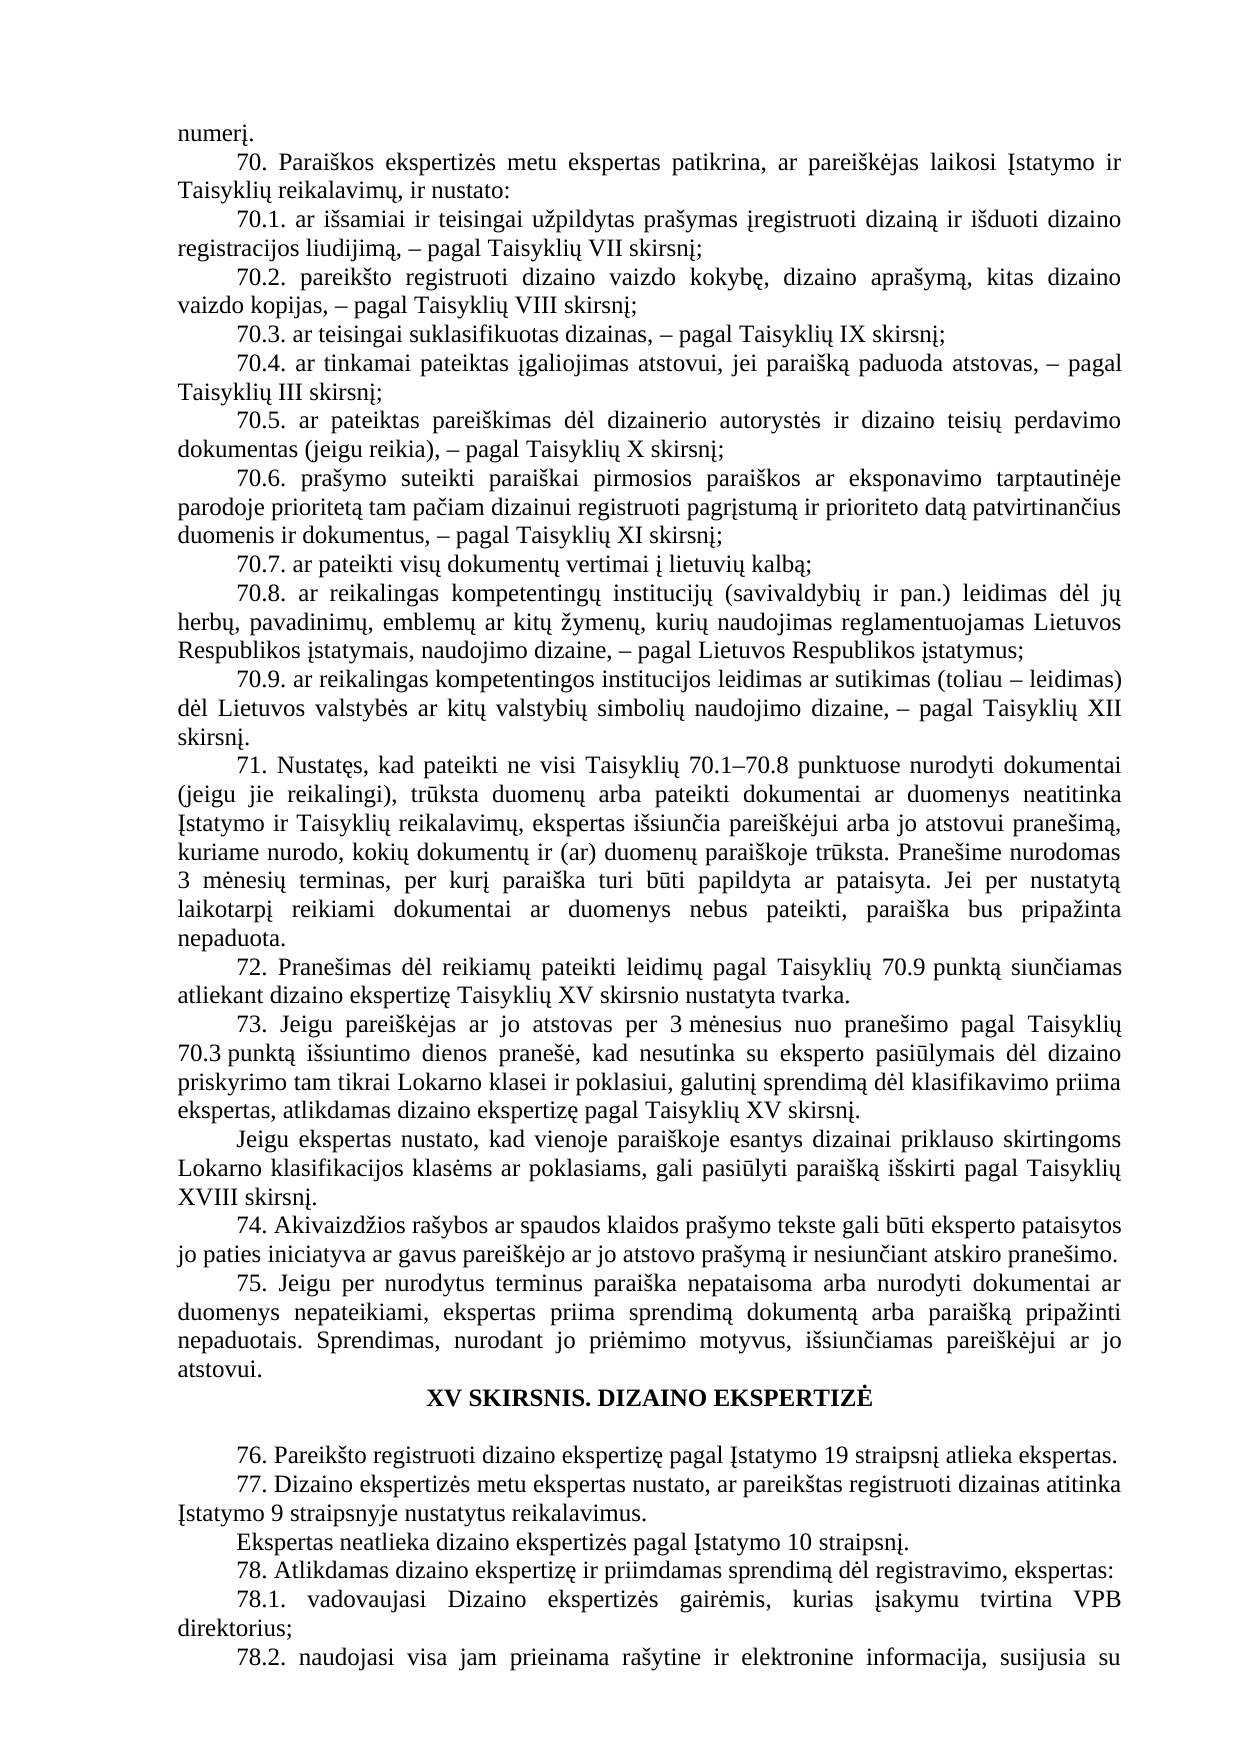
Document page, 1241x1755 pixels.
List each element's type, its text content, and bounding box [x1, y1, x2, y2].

text Jeigu ekspertas nustato, kad vienoje paraiškoje esantys dizainai priklauso skirtingoms Lokarno klasifikacijos klasėms ar poklasiams, gali pasiūlyti paraišką išskirti pagal Taisyklių XVIII skirsnį. [177, 1124, 1122, 1211]
text 78.2. naudojasi visa jam prieinama rašytine ir elektronine informacija, susijusia su [177, 1642, 1122, 1671]
text 75. Jeigu per nurodytus terminus paraiška nepataisoma arba nurodyti dokumentai ar duomenys nepateikiami, ekspertas priima sprendimą dokumentą arba paraišką pripažinti nepaduotais. Sprendimas, nurodant jo priėmimo motyvus, išsiunčiamas pareiškėjui ar jo atstovui. [177, 1268, 1122, 1383]
text 70.1. ar išsamiai ir teisingai užpildytas prašymas įregistruoti dizainą ir išduoti dizaino registracijos liudijimą, – pagal Taisyklių VII skirsnį; [177, 204, 1122, 262]
text 78.1. vadovaujasi Dizaino ekspertizės gairėmis, kurias įsakymu tvirtina VPB direktorius; [177, 1584, 1122, 1642]
text 73. Jeigu pareiškėjas ar jo atstovas per 3 mėnesius nuo pranešimo pagal Taisyklių 70.3 punktą išsiuntimo dienos pranešė, kad nesutinka su eksperto pasiūlymais dėl dizaino priskyrimo tam tikrai Lokarno klasei ir poklasiui, galutinį sprendimą dėl klasifikavimo priima ekspertas, atlikdamas dizaino ekspertizę pagal Taisyklių XV skirsnį. [177, 1009, 1122, 1124]
text 72. Pranešimas dėl reikiamų pateikti leidimų pagal Taisyklių 70.9 punktą siunčiamas atliekant dizaino ekspertizę Taisyklių XV skirsnio nustatyta tvarka. [177, 952, 1122, 1009]
text 70.5. ar pateiktas pareiškimas dėl dizainerio autorystės ir dizaino teisių perdavimo dokumentas (jeigu reikia), – pagal Taisyklių X skirsnį; [177, 406, 1122, 463]
text 77. Dizaino ekspertizės metu ekspertas nustato, ar pareikštas registruoti dizainas atitinka Įstatymo 9 straipsnyje nustatytus reikalavimus. [177, 1469, 1122, 1527]
text 74. Akivaizdžios rašybos ar spaudos klaidos prašymo tekste gali būti eksperto pataisytos jo paties iniciatyva ar gavus pareiškėjo ar jo atstovo prašymą ir nesiunčiant atskiro pranešimo. [177, 1211, 1122, 1268]
text 70.9. ar reikalingas kompetentingos institucijos leidimas ar sutikimas (toliau – leidimas) dėl Lietuvos valstybės ar kitų valstybių simbolių naudojimo dizaine, – pagal Taisyklių XII skirsnį. [177, 664, 1122, 751]
text 70.6. prašymo suteikti paraiškai pirmosios paraiškos ar eksponavimo tarptautinėje parodoje prioritetą tam pačiam dizainui registruoti pagrįstumą ir prioriteto datą patvirtinančius duomenis ir dokumentus, – pagal Taisyklių XI skirsnį; [177, 463, 1122, 549]
text 76. Pareikšto registruoti dizaino ekspertizę pagal Įstatymo 19 straipsnį atlieka ekspertas. [177, 1441, 1122, 1469]
text 70.8. ar reikalingas kompetentingų institucijų (savivaldybių ir pan.) leidimas dėl jų herbų, pavadinimų, emblemų ar kitų žymenų, kurių naudojimas reglamentuojamas Lietuvos Respublikos įstatymais, naudojimo dizaine, – pagal Lietuvos Respublikos įstatymus; [177, 578, 1122, 664]
text 78. Atlikdamas dizaino ekspertizę ir priimdamas sprendimą dėl registravimo, ekspertas: [177, 1556, 1122, 1584]
text numerį. [177, 118, 1122, 147]
text 70.3. ar teisingai suklasifikuotas dizainas, – pagal Taisyklių IX skirsnį; [177, 319, 1122, 348]
text 70. Paraiškos ekspertizės metu ekspertas patikrina, ar pareiškėjas laikosi Įstatymo ir Taisyklių reikalavimų, ir nustato: [177, 147, 1122, 204]
text 71. Nustatęs, kad pateikti ne visi Taisyklių 70.1–70.8 punktuose nurodyti dokumentai (jeigu jie reikalingi), trūksta duomenų arba pateikti dokumentai ar duomenys neatitinka Įstatymo ir Taisyklių reikalavimų, ekspertas išsiunčia pareiškėjui arba jo atstovui pranešimą, kuriame nurodo, kokių dokumentų ir (ar) duomenų paraiškoje trūksta. Pranešime nurodomas 3 mėnesių terminas, per kurį paraiška turi būti papildyta ar pataisyta. Jei per nustatytą laikotarpį reikiami dokumentai ar duomenys nebus pateikti, paraiška bus pripažinta nepaduota. [177, 751, 1122, 952]
text Ekspertas neatlieka dizaino ekspertizės pagal Įstatymo 10 straipsnį. [177, 1527, 1122, 1556]
text 70.7. ar pateikti visų dokumentų vertimai į lietuvių kalbą; [177, 549, 1122, 578]
text 70.4. ar tinkamai pateiktas įgaliojimas atstovui, jei paraišką paduoda atstovas, – pagal Taisyklių III skirsnį; [177, 348, 1122, 406]
text 70.2. pareikšto registruoti dizaino vaizdo kokybę, dizaino aprašymą, kitas dizaino vaizdo kopijas, – pagal Taisyklių VIII skirsnį; [177, 262, 1122, 319]
text xV SKIRSNIS. DIZAINO ekspertizė [177, 1383, 1122, 1412]
